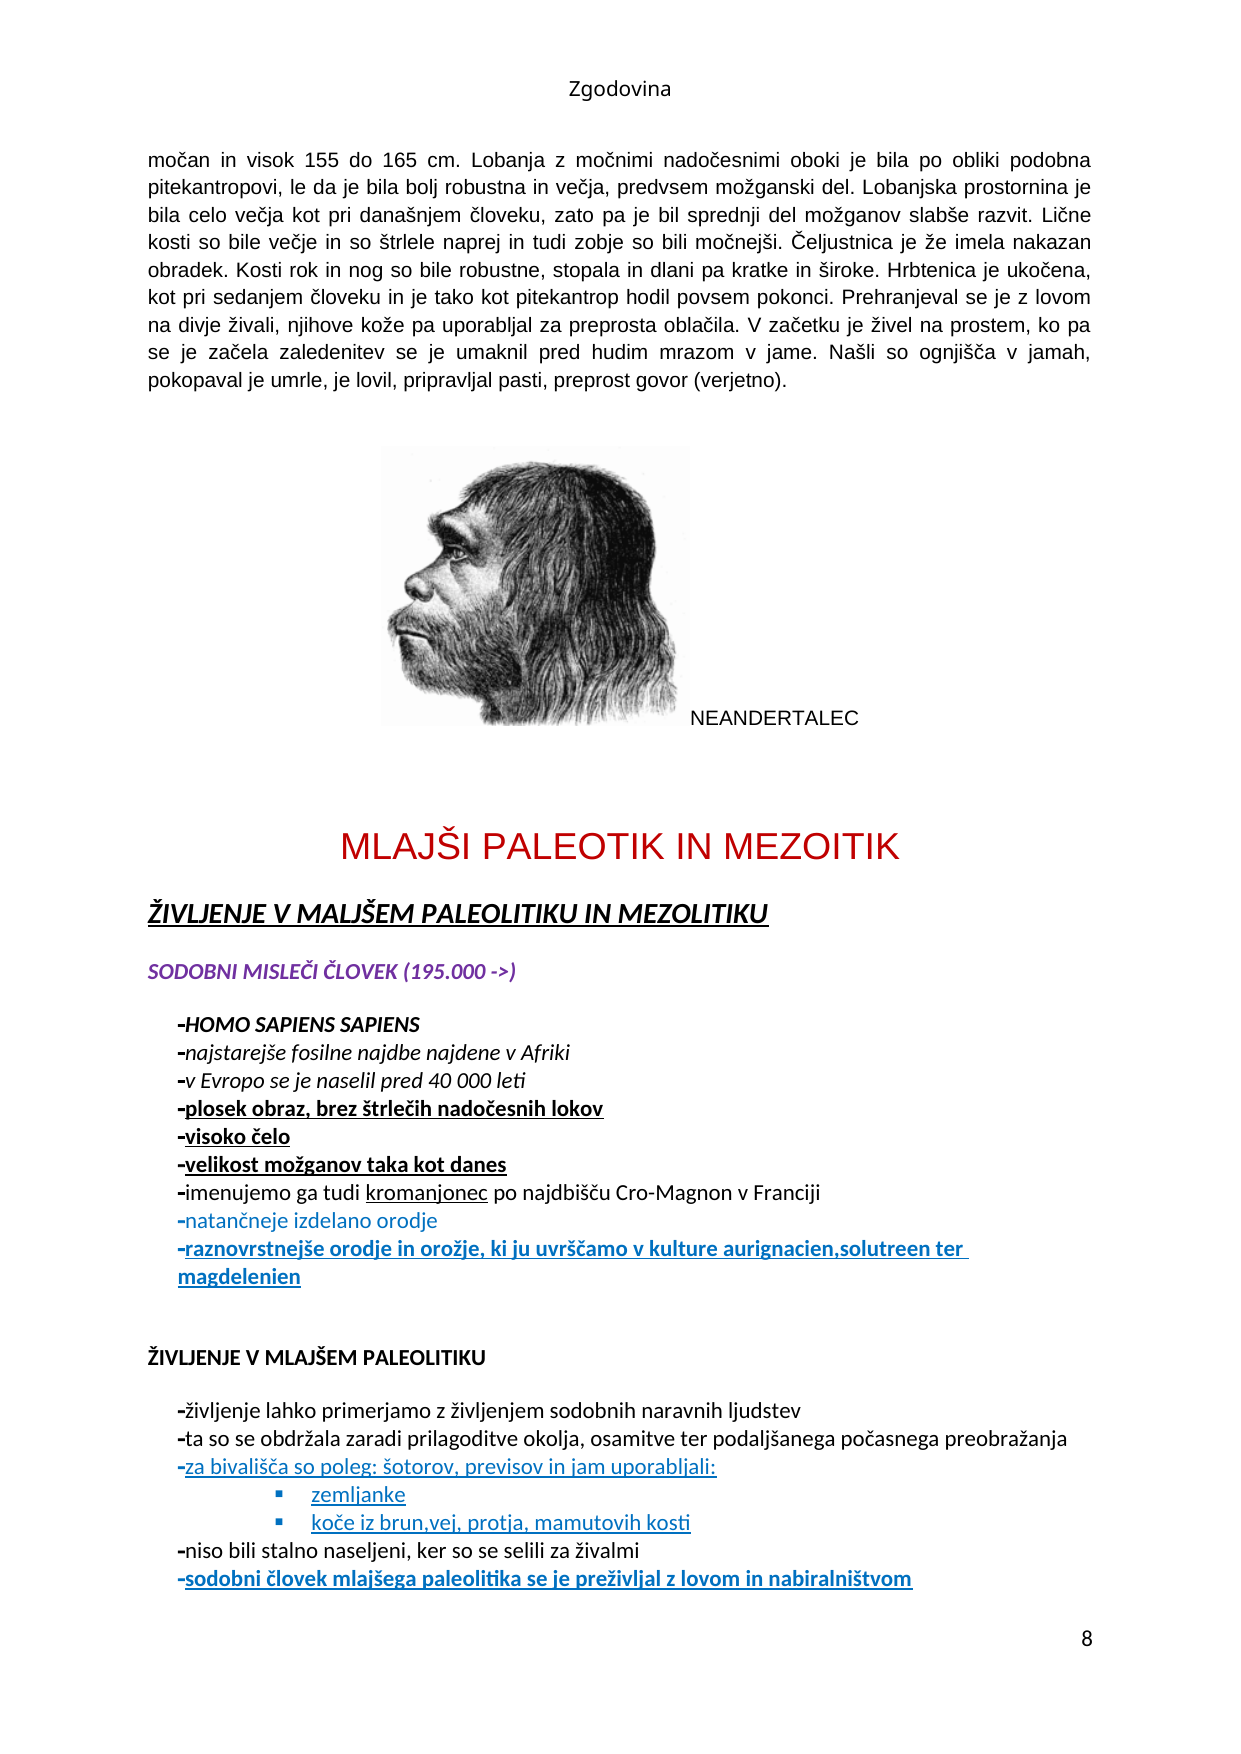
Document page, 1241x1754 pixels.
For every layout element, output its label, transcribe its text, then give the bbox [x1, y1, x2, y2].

text ŽIVLJENJE V MLAJŠEM PALEOLITIKU [148, 1343, 1093, 1371]
text SODOBNI MISLEČI ČLOVEK (195.000 ->) [148, 957, 1093, 985]
list zemljanke [274, 1480, 1093, 1508]
list življenje lahko primerjamo z življenjem sodobnih naravnih ljudstev [177, 1396, 1093, 1424]
list sodobni človek mlajšega paleolitika se je preživljal z lovom in nabiralništvom [177, 1564, 1093, 1592]
list najstarejše fosilne najdbe najdene v Afriki [177, 1038, 1093, 1066]
list plosek obraz, brez štrlečih nadočesnih lokov [177, 1094, 1093, 1122]
list koče iz brun,vej, protja, mamutovih kosti [274, 1508, 1093, 1536]
list raznovrstnejše orodje in orožje, ki ju uvrščamo v kulture aurignacien,solutreen ter magdelenien [177, 1234, 1093, 1290]
list natančneje izdelano orodje [177, 1206, 1093, 1234]
list HOMO SAPIENS SAPIENS [177, 1010, 1093, 1038]
list visoko čelo [177, 1122, 1093, 1150]
text NEANDERTALEC [148, 447, 1093, 730]
list ta so se obdržala zaradi prilagoditve okolja, osamitve ter podaljšanega počasnega preobražanja [177, 1424, 1093, 1452]
text MLAJŠI PALEOTIK IN MEZOITIK [148, 824, 1093, 868]
list za bivališča so poleg: šotorov, previsov in jam uporabljali: [177, 1452, 1093, 1480]
list niso bili stalno naseljeni, ker so se selili za živalmi [177, 1536, 1093, 1564]
text ŽIVLJENJE V MALJŠEM PALEOLITIKU IN MEZOLITIKU [148, 895, 1093, 931]
text močan in visok 155 do 165 cm. Lobanja z močnimi nadočesnimi oboki je bila po obliki podobna pitekantropovi, le da je bila bolj robustna in večja, predvsem možganski del. Lobanjska prostornina je bila celo večja kot pri današnjem človeku, zato pa je bil sprednji del možganov slabše razvit. Lične kosti so bile večje in so štrlele naprej in tudi zobje so bili močnejši. Čeljustnica je že imela nakazan obradek. Kosti rok in nog so bile robustne, stopala in dlani pa kratke in široke. Hrbtenica je ukočena, kot pri sedanjem človeku in je tako kot pitekantrop hodil povsem pokonci. Prehranjeval se je z lovom na divje živali, njihove kože pa uporabljal za preprosta oblačila. V začetku je živel na prostem, ko pa se je začela zaledenitev se je umaknil pred hudim mrazom v jame. Našli so ognjišča v jamah, pokopaval je umrle, je lovil, pripravljal pasti, preprost govor (verjetno). [148, 148, 1093, 392]
picture [381, 446, 690, 726]
list imenujemo ga tudi kromanjonec po najdbišču Cro-Magnon v Franciji [177, 1178, 1093, 1206]
list velikost možganov taka kot danes [177, 1150, 1093, 1178]
list v Evropo se je naselil pred 40 000 leti [177, 1066, 1093, 1094]
